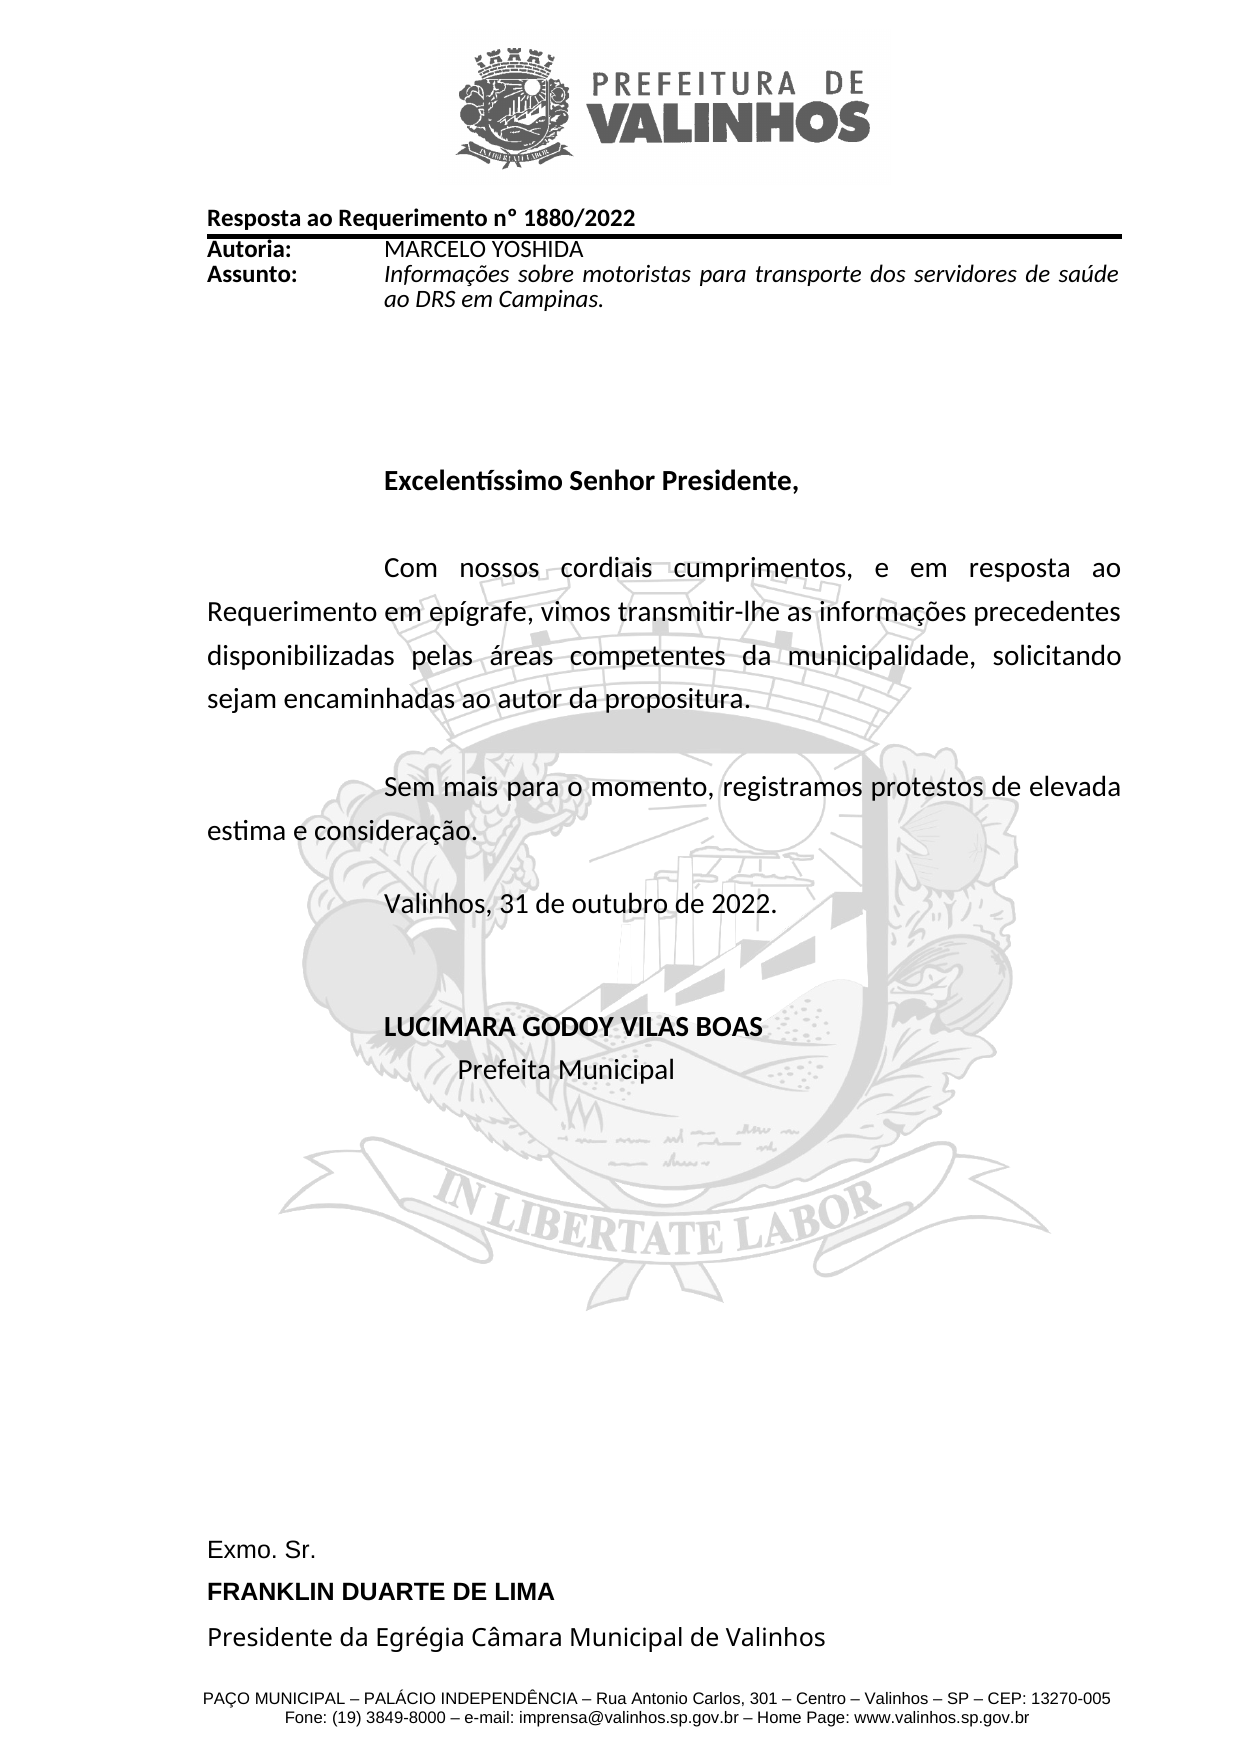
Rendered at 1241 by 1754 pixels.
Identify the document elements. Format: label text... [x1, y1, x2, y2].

text Sem mais para o momento, registramos protestos de elevada estima e consideração. [1094, 774, 1122, 847]
text LUCIMARA GODOY VILAS BOAS [207, 1014, 235, 1043]
text Valinhos, 31 de outubro de 2022. [1094, 891, 1122, 920]
text Excelentíssimo Senhor Presidente, [207, 468, 1122, 497]
text Valinhos, 31 de outubro de 2022. [207, 891, 235, 920]
text Prefeita Municipal [1094, 1058, 1122, 1087]
picture [1090, 609, 1094, 619]
picture [235, 518, 1094, 1355]
text Sem mais para o momento, registramos protestos de elevada estima e consideração. [207, 774, 235, 847]
picture [438, 29, 891, 185]
text Prefeita Municipal [207, 1058, 235, 1087]
text LUCIMARA GODOY VILAS BOAS [1094, 1014, 1122, 1043]
